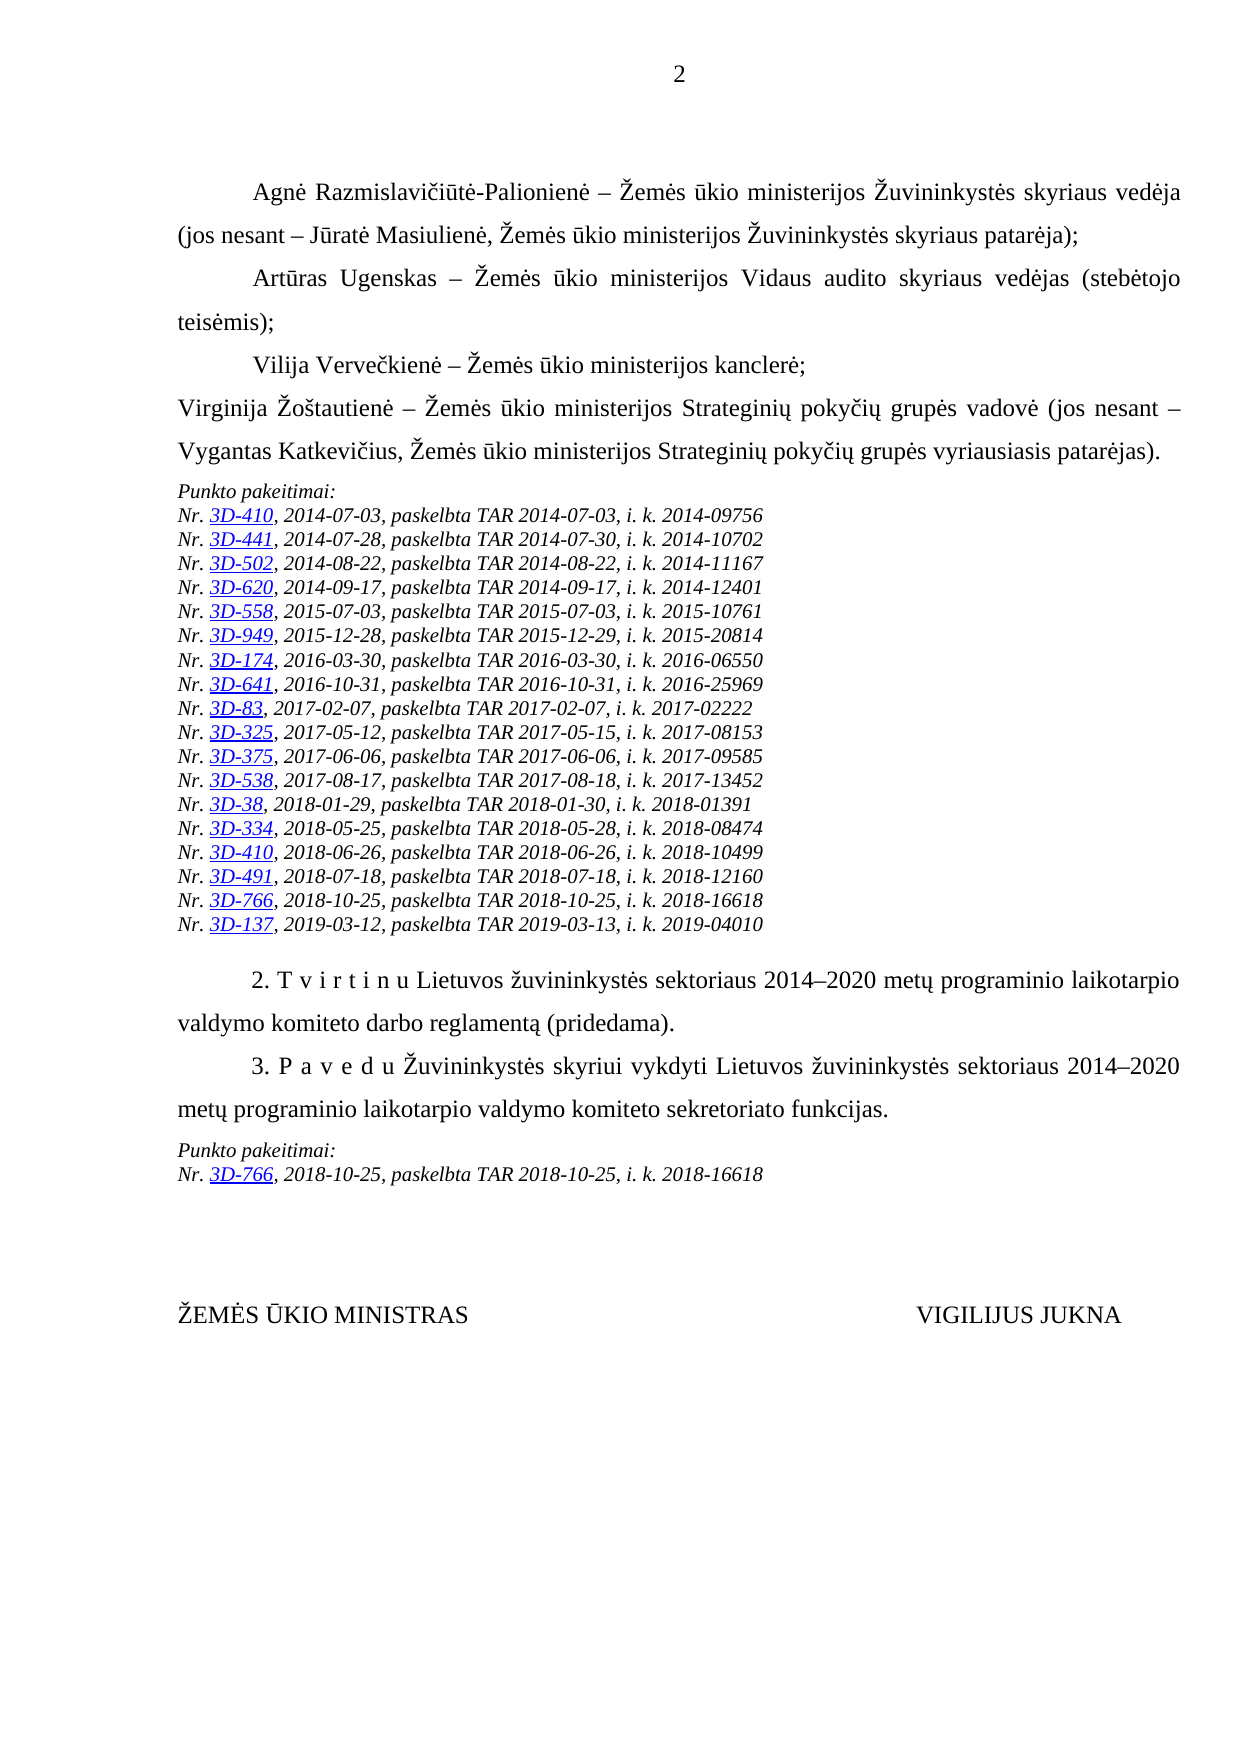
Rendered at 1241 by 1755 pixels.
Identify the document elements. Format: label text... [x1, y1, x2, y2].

text Nr. 3D-620, 2014-09-17, paskelbta TAR 2014-09-17, i. k. 2014-12401 [177, 575, 1181, 599]
text Nr. 3D-137, 2019-03-12, paskelbta TAR 2019-03-13, i. k. 2019-04010 [177, 912, 1181, 936]
text Virginija Žoštautienė – Žemės ūkio ministerijos Strateginių pokyčių grupės vadovė (jos nesant – Vygantas Katkevičius, Žemės ūkio ministerijos Strateginių pokyčių grupės vyriausiasis patarėjas). [177, 393, 1181, 465]
text Nr. 3D-325, 2017-05-12, paskelbta TAR 2017-05-15, i. k. 2017-08153 [177, 720, 1181, 744]
text Punkto pakeitimai: [177, 479, 1181, 503]
text Nr. 3D-538, 2017-08-17, paskelbta TAR 2017-08-18, i. k. 2017-13452 [177, 768, 1181, 792]
text Nr. 3D-491, 2018-07-18, paskelbta TAR 2018-07-18, i. k. 2018-12160 [177, 864, 1181, 888]
text Nr. 3D-949, 2015-12-28, paskelbta TAR 2015-12-29, i. k. 2015-20814 [177, 623, 1181, 647]
text Nr. 3D-558, 2015-07-03, paskelbta TAR 2015-07-03, i. k. 2015-10761 [177, 599, 1181, 623]
text Artūras Ugenskas – Žemės ūkio ministerijos Vidaus audito skyriaus vedėjas (stebėtojo teisėmis); [177, 263, 1181, 335]
text Nr. 3D-410, 2018-06-26, paskelbta TAR 2018-06-26, i. k. 2018-10499 [177, 840, 1181, 864]
text 3. P a v e d u Žuvininkystės skyriui vykdyti Lietuvos žuvininkystės sektoriaus 2014–2020 metų programinio laikotarpio valdymo komiteto sekretoriato funkcijas. [177, 1051, 1181, 1123]
text Vilija Vervečkienė – Žemės ūkio ministerijos kanclerė; [177, 350, 1181, 378]
text Nr. 3D-83, 2017-02-07, paskelbta TAR 2017-02-07, i. k. 2017-02222 [177, 696, 1181, 720]
text Nr. 3D-502, 2014-08-22, paskelbta TAR 2014-08-22, i. k. 2014-11167 [177, 551, 1181, 575]
text Nr. 3D-641, 2016-10-31, paskelbta TAR 2016-10-31, i. k. 2016-25969 [177, 672, 1181, 696]
text Nr. 3D-38, 2018-01-29, paskelbta TAR 2018-01-30, i. k. 2018-01391 [177, 792, 1181, 816]
text Nr. 3D-334, 2018-05-25, paskelbta TAR 2018-05-28, i. k. 2018-08474 [177, 816, 1181, 840]
text 2. T v i r t i n u Lietuvos žuvininkystės sektoriaus 2014–2020 metų programinio laikotarpio valdymo komiteto darbo reglamentą (pridedama). [177, 965, 1181, 1037]
text Nr. 3D-766, 2018-10-25, paskelbta TAR 2018-10-25, i. k. 2018-16618 [177, 888, 1181, 912]
text Nr. 3D-410, 2014-07-03, paskelbta TAR 2014-07-03, i. k. 2014-09756 [177, 503, 1181, 527]
text Nr. 3D-766, 2018-10-25, paskelbta TAR 2018-10-25, i. k. 2018-16618 [177, 1162, 1181, 1186]
text Nr. 3D-441, 2014-07-28, paskelbta TAR 2014-07-30, i. k. 2014-10702 [177, 527, 1181, 551]
text Žemės ūkio ministras Vigilijus Jukna [177, 1301, 1181, 1329]
text Agnė Razmislavičiūtė-Palionienė – Žemės ūkio ministerijos Žuvininkystės skyriaus vedėja (jos nesant – Jūratė Masiulienė, Žemės ūkio ministerijos Žuvininkystės skyriaus patarėja); [177, 177, 1181, 249]
text Nr. 3D-174, 2016-03-30, paskelbta TAR 2016-03-30, i. k. 2016-06550 [177, 647, 1181, 672]
text Punkto pakeitimai: [177, 1137, 1181, 1162]
text Nr. 3D-375, 2017-06-06, paskelbta TAR 2017-06-06, i. k. 2017-09585 [177, 744, 1181, 768]
